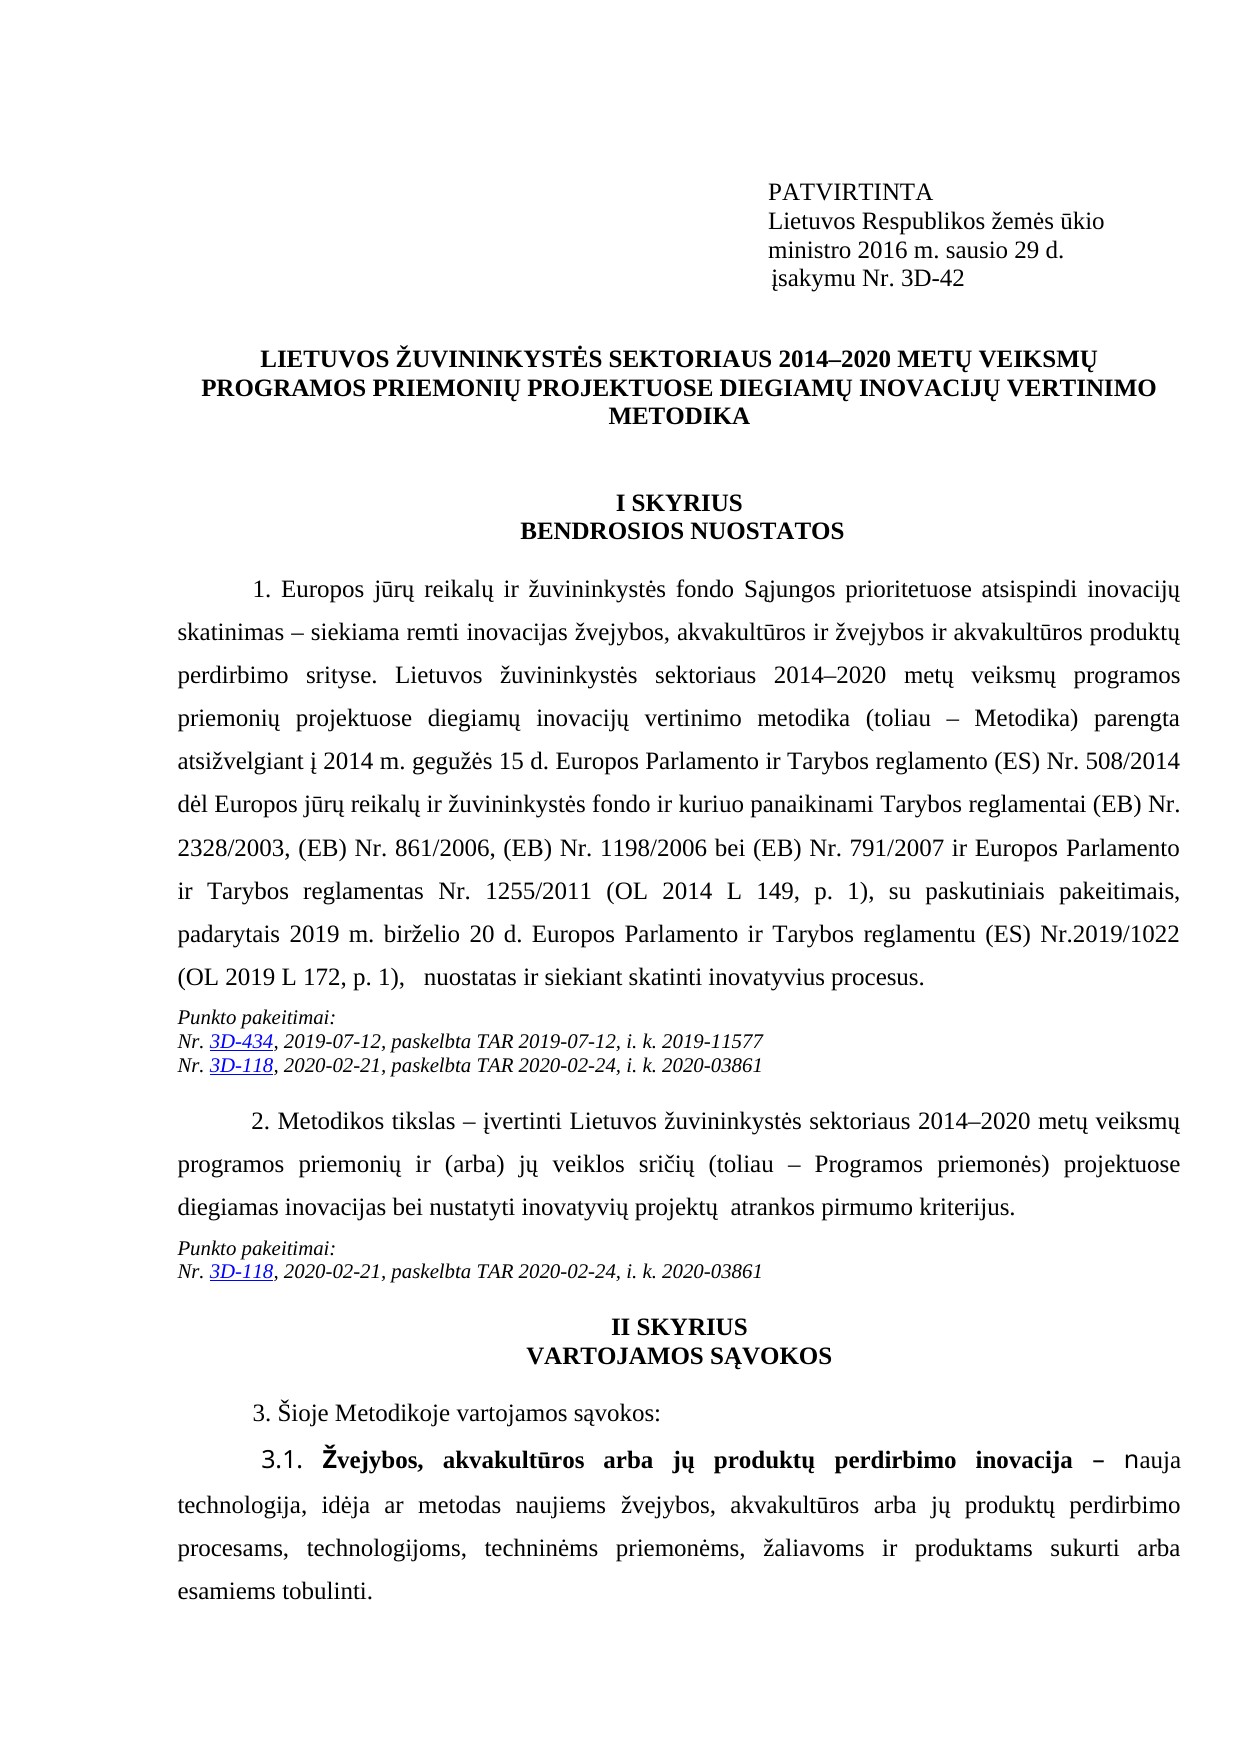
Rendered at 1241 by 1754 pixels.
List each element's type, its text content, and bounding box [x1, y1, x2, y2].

text Nr. 3D-118, 2020-02-21, paskelbta TAR 2020-02-24, i. k. 2020-03861 [177, 1053, 1181, 1077]
text LIETUVOS ŽUVININKYSTĖS SEKTORIAUS 2014–2020 METŲ VEIKSMŲ PROGRAMOS PRIEMONIŲ PROJEKTuose diegiamų INOVAcijų VERTINIMO METODIKA [177, 344, 1181, 430]
text VARTOJAMOS SĄVOKOS [177, 1341, 1181, 1370]
text Punkto pakeitimai: [177, 1005, 1181, 1029]
text Nr. 3D-118, 2020-02-21, paskelbta TAR 2020-02-24, i. k. 2020-03861 [177, 1259, 1181, 1283]
text II SKYRIUS [177, 1312, 1181, 1341]
text BENDROSIOS NUOSTATOS [177, 516, 1181, 545]
text 3. Šioje Metodikoje vartojamos sąvokos: [177, 1398, 1181, 1427]
text 3.1. Žvejybos, akvakultūros arba jų produktų perdirbimo inovacija – nauja technologija, idėja ar metodas naujiems žvejybos, akvakultūros arba jų produktų perdirbimo procesams, technologijoms, techninėms priemonėms, žaliavoms ir produktams sukurti arba esamiems tobulinti. [177, 1442, 1181, 1605]
text PATVIRTINTA [768, 177, 1181, 206]
text Punkto pakeitimai: [177, 1235, 1181, 1259]
text Lietuvos Respublikos žemės ūkio ministro 2016 m. sausio 29 d. [768, 206, 1181, 263]
text įsakymu Nr. 3D-42 [177, 263, 1181, 292]
text I SKYRIUS [177, 488, 1181, 516]
text 2. Metodikos tikslas – įvertinti Lietuvos žuvininkystės sektoriaus 2014–2020 metų veiksmų programos priemonių ir (arba) jų veiklos sričių (toliau – Programos priemonės) projektuose diegiamas inovacijas bei nustatyti inovatyvių projektų atrankos pirmumo kriterijus. [177, 1106, 1181, 1221]
text Nr. 3D-434, 2019-07-12, paskelbta TAR 2019-07-12, i. k. 2019-11577 [177, 1029, 1181, 1053]
text 1. Europos jūrų reikalų ir žuvininkystės fondo Sąjungos prioritetuose atsispindi inovacijų skatinimas – siekiama remti inovacijas žvejybos, akvakultūros ir žvejybos ir akvakultūros produktų perdirbimo srityse. Lietuvos žuvininkystės sektoriaus 2014–2020 metų veiksmų programos priemonių projektuose diegiamų inovacijų vertinimo metodika (toliau – Metodika) parengta atsižvelgiant į 2014 m. gegužės 15 d. Europos Parlamento ir Tarybos reglamento (ES) Nr. 508/2014 dėl Europos jūrų reikalų ir žuvininkystės fondo ir kuriuo panaikinami Tarybos reglamentai (EB) Nr. 2328/2003, (EB) Nr. 861/2006, (EB) Nr. 1198/2006 bei (EB) Nr. 791/2007 ir Europos Parlamento ir Tarybos reglamentas Nr. 1255/2011 (OL 2014 L 149, p. 1), su paskutiniais pakeitimais, padarytais 2019 m. birželio 20 d. Europos Parlamento ir Tarybos reglamentu (ES) Nr.2019/1022 (OL 2019 L 172, p. 1), nuostatas ir siekiant skatinti inovatyvius procesus. [177, 574, 1181, 991]
